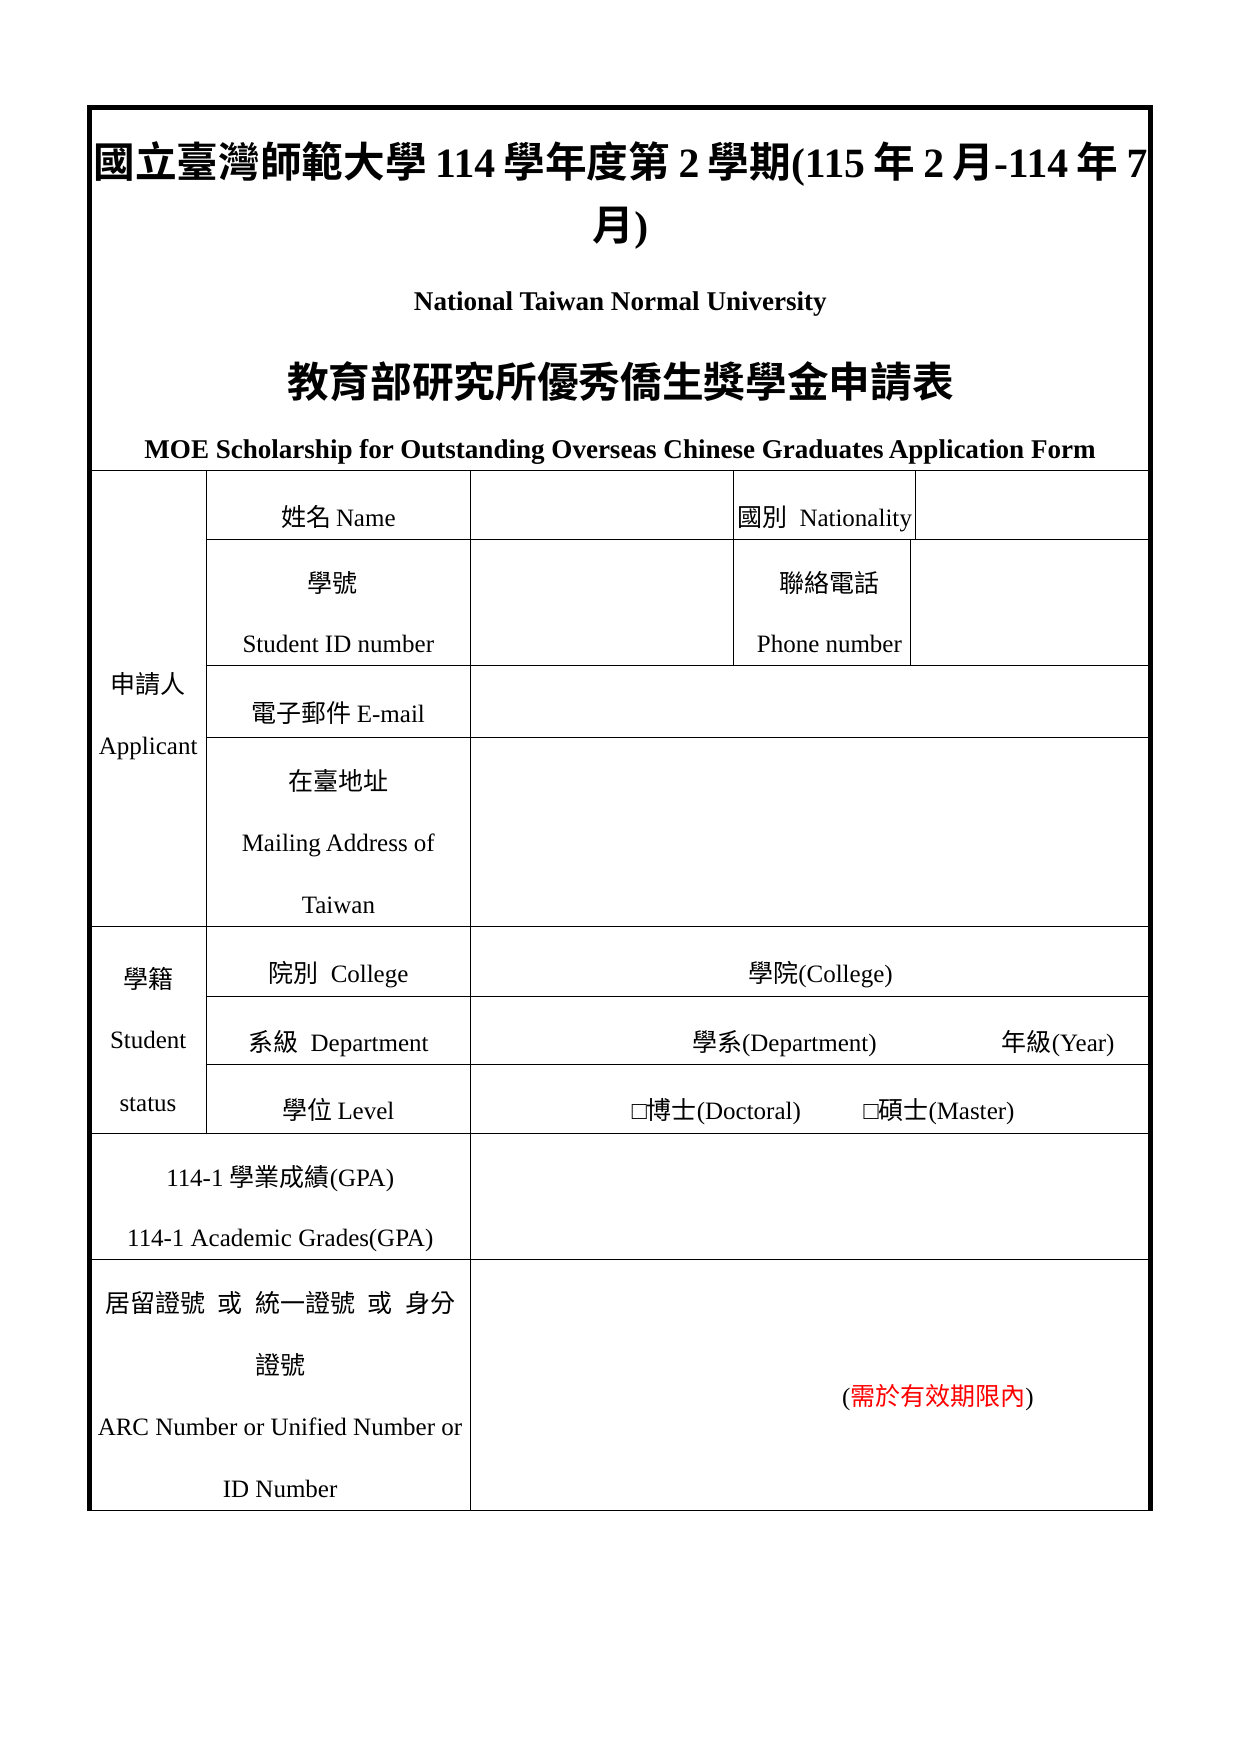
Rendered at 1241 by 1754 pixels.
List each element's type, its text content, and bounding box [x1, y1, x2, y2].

table_cell □博士(Doctoral) □碩士(Master) [471, 1065, 1148, 1132]
table_cell 聯絡電話 Phone number [734, 540, 910, 665]
table_header 國立臺灣師範大學114學年度第2學期(115年2月-114年7月) National Taiwan Normal University 教育部研究所優秀僑生獎學金申請表 MOE Scholarship for Outstanding Overseas Chinese Graduates Application Form [92, 110, 1148, 470]
table_cell 學籍 Student status [92, 927, 206, 1132]
table_cell 姓名Name [207, 471, 470, 539]
table_cell (需於有效期限內) [471, 1260, 1148, 1509]
table_cell [471, 666, 1148, 737]
table_cell 系級 Department [207, 997, 470, 1064]
table_cell 在臺地址 Mailing Address of Taiwan [207, 738, 470, 926]
table_cell 學位Level [207, 1065, 470, 1132]
table_cell 居留證號 或 統一證號 或 身分證號 ARC Number or Unified Number or ID Number [92, 1260, 470, 1509]
table_cell 申請人Applicant [92, 471, 206, 926]
table_cell 院別 College [207, 927, 470, 996]
table_cell 學號 Student ID number [207, 540, 470, 665]
table_cell 114-1 學業成績(GPA) 114-1 Academic Grades(GPA) [92, 1134, 470, 1258]
table_cell [471, 471, 733, 539]
table_cell 電子郵件E-mail [207, 666, 470, 737]
table_cell [471, 738, 1148, 926]
table_cell [916, 471, 1148, 539]
table_cell [471, 540, 733, 665]
table_cell [911, 540, 1148, 665]
table_cell 學院(College) [471, 927, 1148, 996]
table_cell 國別 Nationality [734, 471, 915, 539]
table_cell 學系(Department) 年級(Year) [471, 997, 1148, 1064]
table_cell [471, 1134, 1148, 1258]
